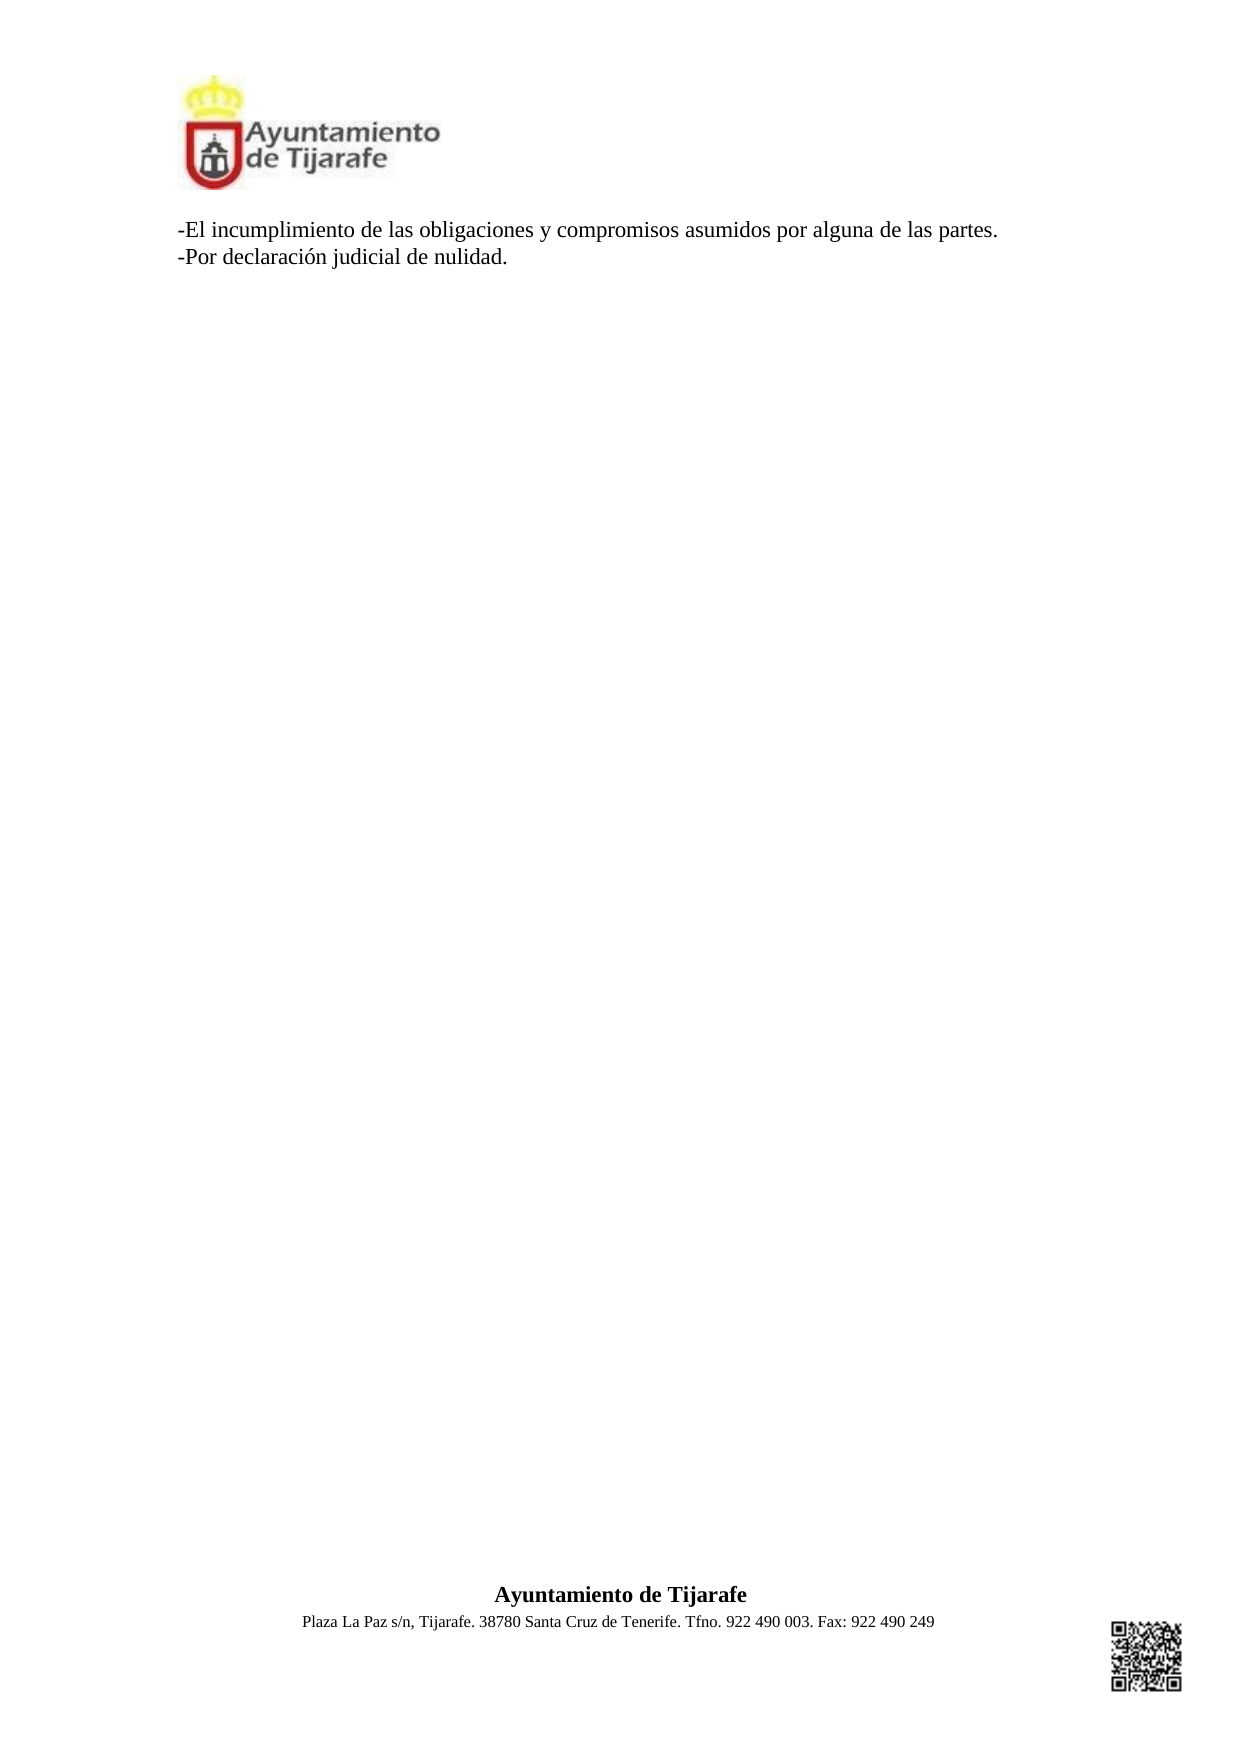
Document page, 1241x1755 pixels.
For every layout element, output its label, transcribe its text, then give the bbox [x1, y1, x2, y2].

text -Por declaración judicial de nulidad. [177, 243, 1195, 270]
text -El incumplimiento de las obligaciones y compromisos asumidos por alguna de las partes. [177, 217, 1195, 243]
